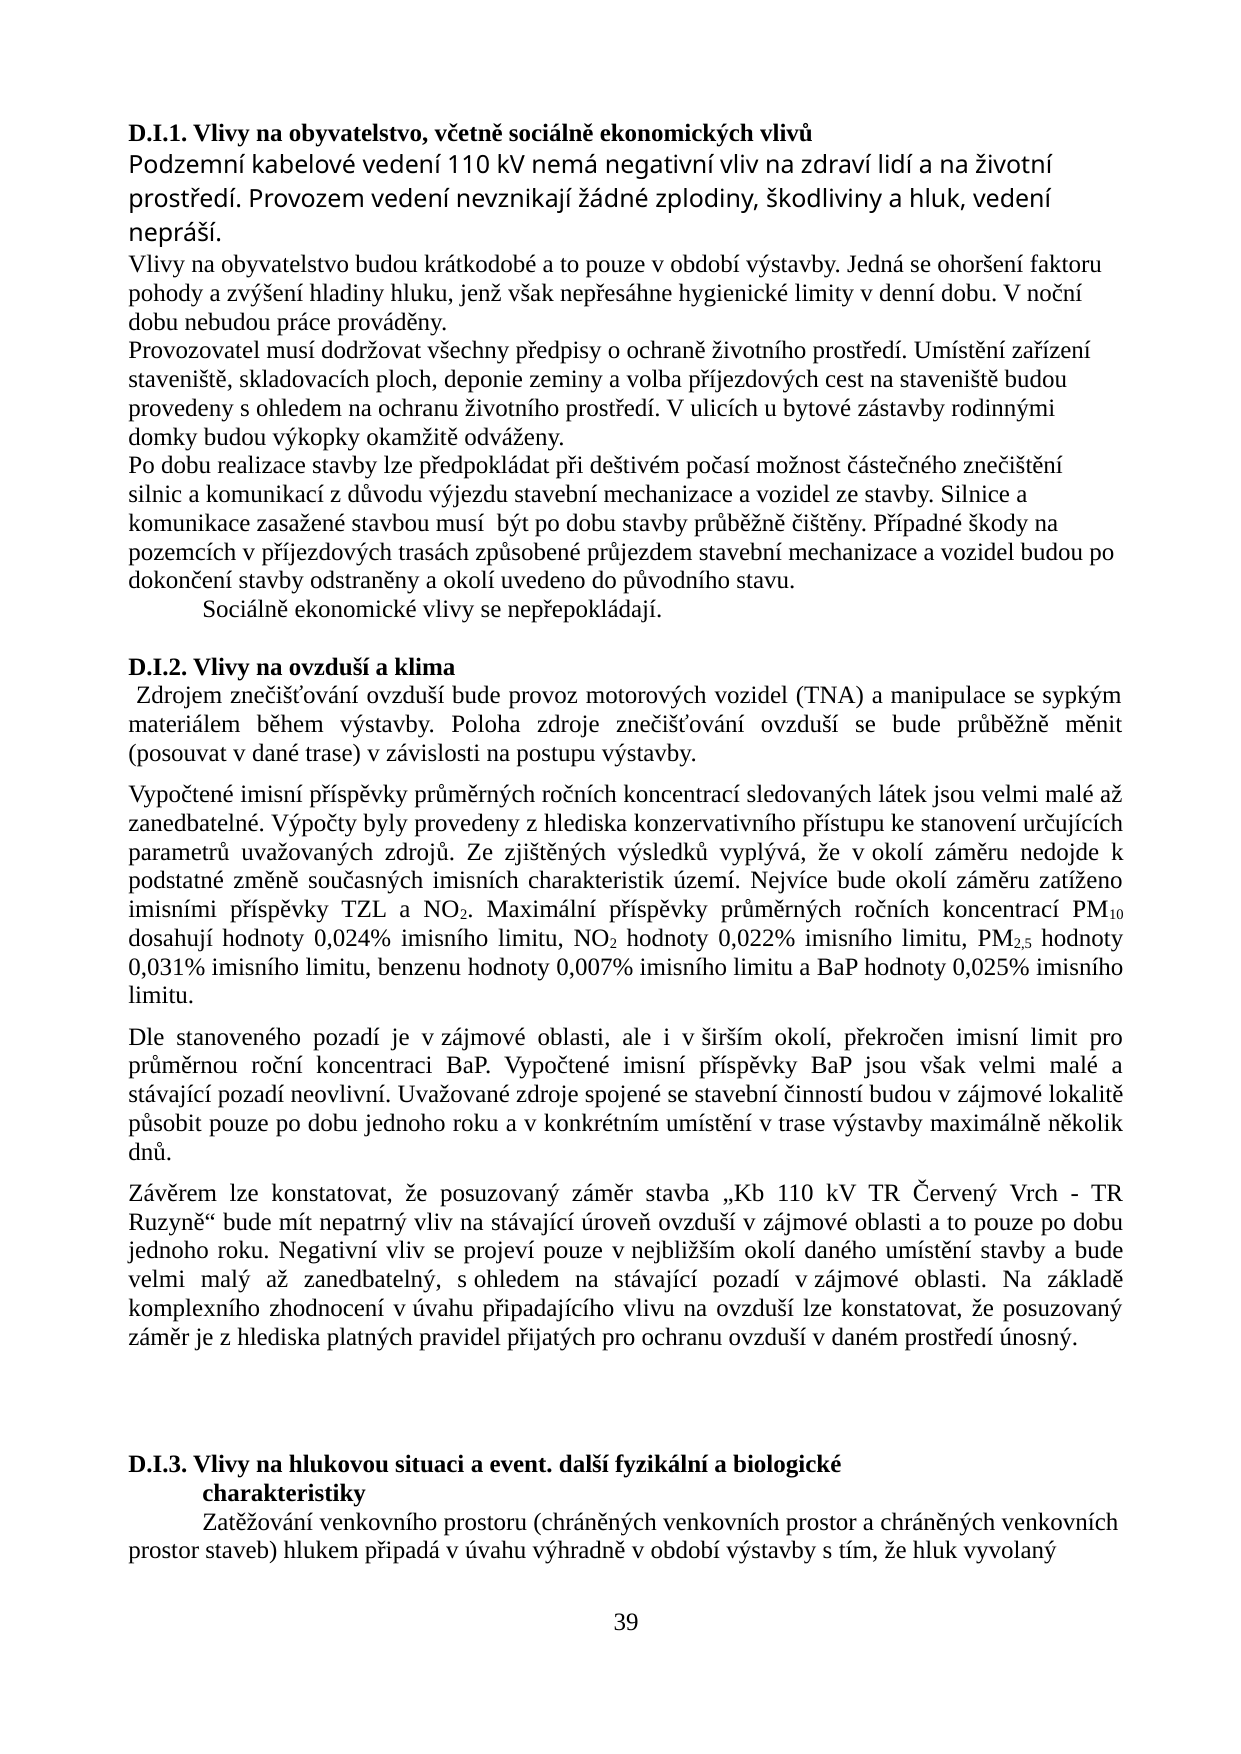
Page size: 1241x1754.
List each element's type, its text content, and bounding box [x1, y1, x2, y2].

text Sociálně ekonomické vlivy se nepřepokládají. [128, 594, 1123, 623]
text D.I.1. Vlivy na obyvatelstvo, včetně sociálně ekonomických vlivů [128, 118, 1123, 147]
text Provozovatel musí dodržovat všechny předpisy o ochraně životního prostředí. Umístění zařízení staveniště, skladovacích ploch, deponie zeminy a volba příjezdových cest na staveniště budou provedeny s ohledem na ochranu životního prostředí. V ulicích u bytové zástavby rodinnými domky budou výkopky okamžitě odváženy. [128, 335, 1123, 450]
text Vypočtené imisní příspěvky průměrných ročních koncentrací sledovaných látek jsou velmi malé až zanedbatelné. Výpočty byly provedeny z hlediska konzervativního přístupu ke stanovení určujících parametrů uvažovaných zdrojů. Ze zjištěných výsledků vyplývá, že v okolí záměru nedojde k podstatné změně současných imisních charakteristik území. Nejvíce bude okolí záměru zatíženo imisními příspěvky TZL a NO2. Maximální příspěvky průměrných ročních koncentrací PM10 dosahují hodnoty 0,024% imisního limitu, NO2 hodnoty 0,022% imisního limitu, PM2,5 hodnoty 0,031% imisního limitu, benzenu hodnoty 0,007% imisního limitu a BaP hodnoty 0,025% imisního limitu. [128, 779, 1123, 1009]
text Vlivy na obyvatelstvo budou krátkodobé a to pouze v období výstavby. Jedná se ohoršení faktoru pohody a zvýšení hladiny hluku, jenž však nepřesáhne hygienické limity v denní dobu. V noční dobu nebudou práce prováděny. [128, 249, 1123, 335]
text D.I.2. Vlivy na ovzduší a klima [128, 652, 1123, 680]
text Podzemní kabelové vedení 110 kV nemá negativní vliv na zdraví lidí a na životní prostředí. Provozem vedení nevznikají žádné zplodiny, škodliviny a hluk, vedení nepráší. [128, 147, 1123, 249]
text D.I.3. Vlivy na hlukovou situaci a event. další fyzikální a biologické [128, 1449, 1123, 1478]
text Závěrem lze konstatovat, že posuzovaný záměr stavba „Kb 110 kV TR Červený Vrch - TR Ruzyně“ bude mít nepatrný vliv na stávající úroveň ovzduší v zájmové oblasti a to pouze po dobu jednoho roku. Negativní vliv se projeví pouze v nejbližším okolí daného umístění stavby a bude velmi malý až zanedbatelný, s ohledem na stávající pozadí v zájmové oblasti. Na základě komplexního zhodnocení v úvahu připadajícího vlivu na ovzduší lze konstatovat, že posuzovaný záměr je z hlediska platných pravidel přijatých pro ochranu ovzduší v daném prostředí únosný. [128, 1178, 1123, 1350]
text Zatěžování venkovního prostoru (chráněných venkovních prostor a chráněných venkovních prostor staveb) hlukem připadá v úvahu výhradně v období výstavby s tím, že hluk vyvolaný [128, 1507, 1123, 1564]
text Po dobu realizace stavby lze předpokládat při deštivém počasí možnost částečného znečištění silnic a komunikací z důvodu výjezdu stavební mechanizace a vozidel ze stavby. Silnice a komunikace zasažené stavbou musí být po dobu stavby průběžně čištěny. Případné škody na pozemcích v příjezdových trasách způsobené průjezdem stavební mechanizace a vozidel budou po dokončení stavby odstraněny a okolí uvedeno do původního stavu. [128, 450, 1123, 594]
text Zdrojem znečišťování ovzduší bude provoz motorových vozidel (TNA) a manipulace se sypkým materiálem během výstavby. Poloha zdroje znečišťování ovzduší se bude průběžně měnit (posouvat v dané trase) v závislosti na postupu výstavby. [128, 680, 1123, 767]
text Dle stanoveného pozadí je v zájmové oblasti, ale i v širším okolí, překročen imisní limit pro průměrnou roční koncentraci BaP. Vypočtené imisní příspěvky BaP jsou však velmi malé a stávající pozadí neovlivní. Uvažované zdroje spojené se stavební činností budou v zájmové lokalitě působit pouze po dobu jednoho roku a v konkrétním umístění v trase výstavby maximálně několik dnů. [128, 1022, 1123, 1165]
text charakteristiky [128, 1478, 1123, 1507]
